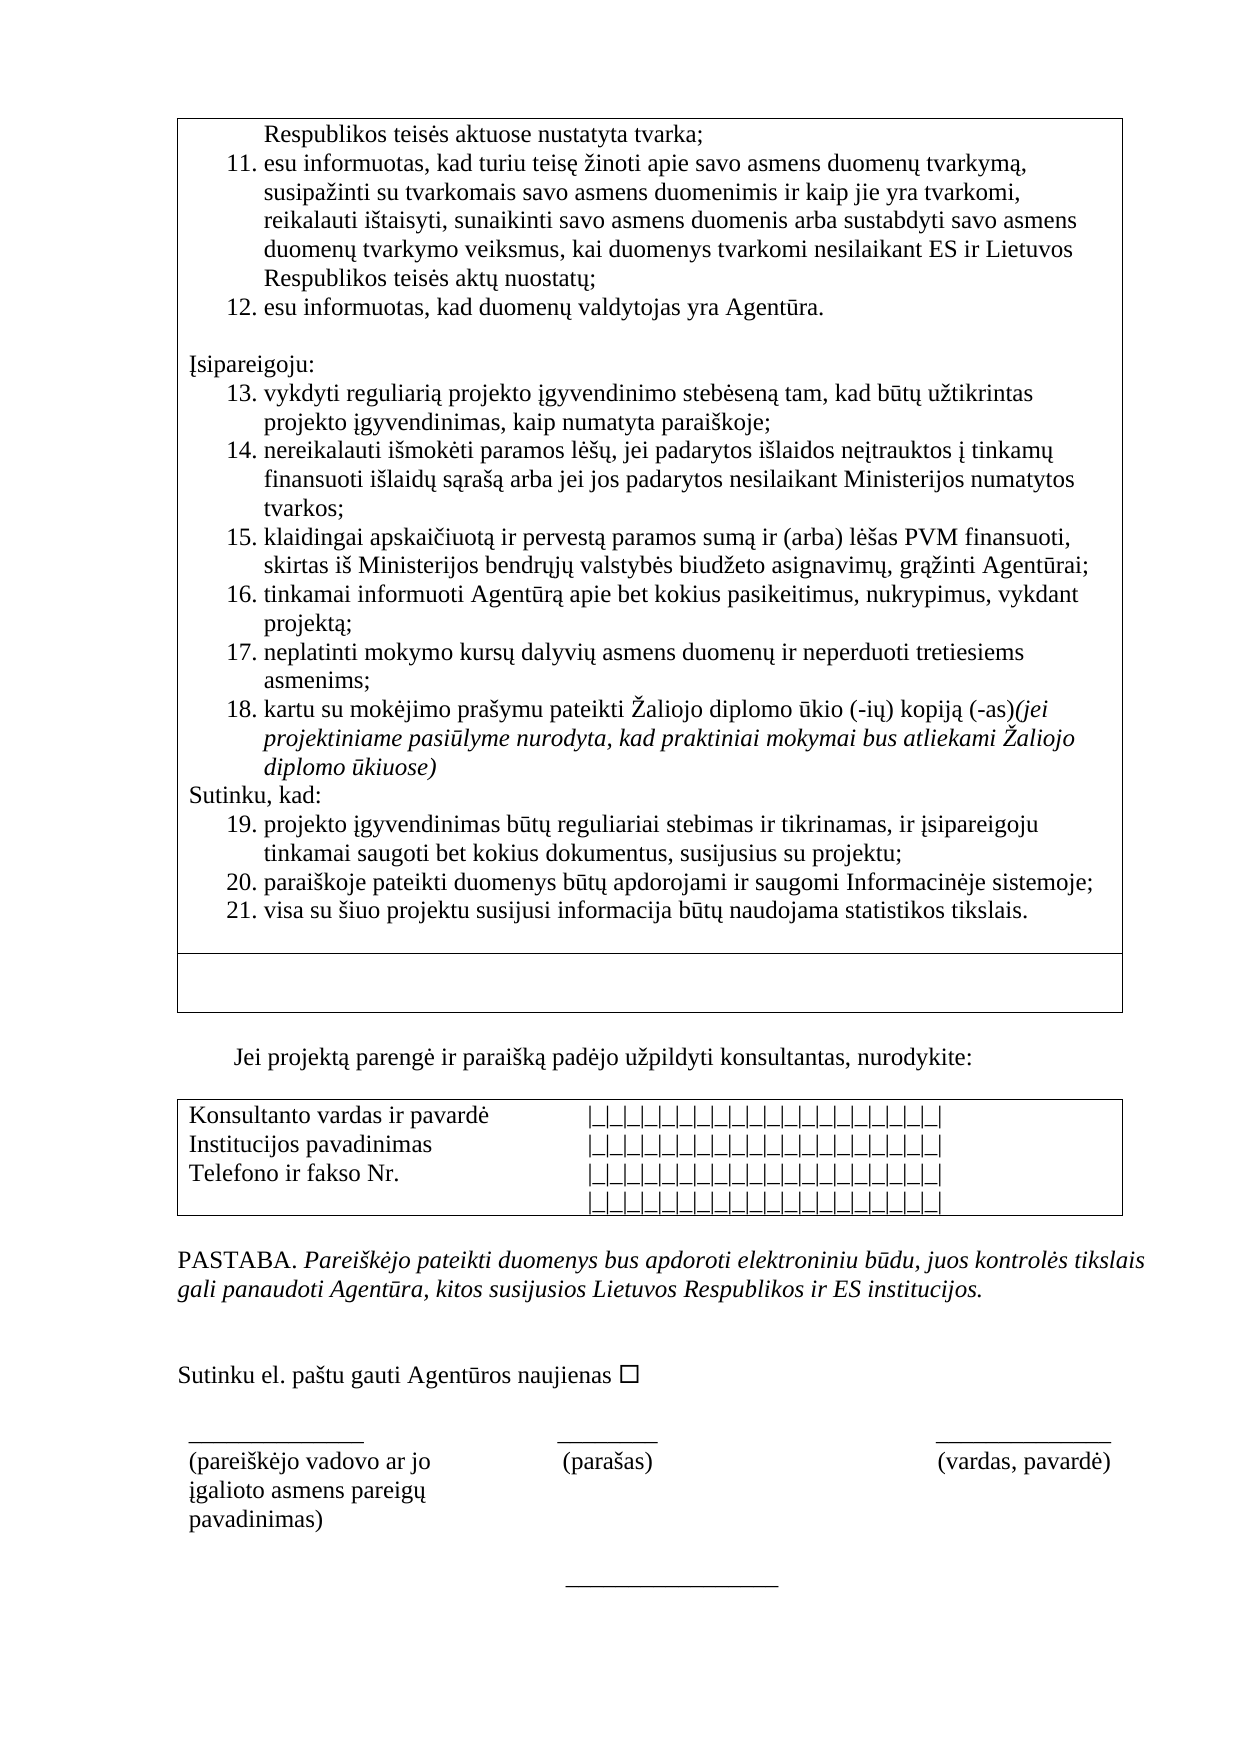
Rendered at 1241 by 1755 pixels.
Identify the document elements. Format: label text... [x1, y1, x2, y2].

table_cell [178, 954, 1122, 1012]
text _________________ [177, 1561, 1166, 1590]
table_cell Institucijos pavadinimas [178, 1129, 576, 1158]
table_cell |_|_|_|_|_|_|_|_|_|_|_|_|_|_|_|_|_|_|_|_| [576, 1129, 1122, 1158]
text Sutinku el. paštu gauti Agentūros naujienas [] [177, 1360, 1166, 1389]
table_header |_|_|_|_|_|_|_|_|_|_|_|_|_|_|_|_|_|_|_|_| [576, 1100, 1122, 1129]
table_header ______________ (vardas, pavardė) [726, 1418, 1122, 1532]
text PASTABA. Pareiškėjo pateikti duomenys bus apdoroti elektroniniu būdu, juos kontrolės tikslais gali panaudoti Agentūra, kitos susijusios Lietuvos Respublikos ir ES institucijos. [177, 1245, 1166, 1302]
table_header Konsultanto vardas ir pavardė [178, 1100, 576, 1129]
table_header ______________ (pareiškėjo vadovo ar jo įgalioto asmens pareigų pavadinimas) [177, 1418, 489, 1532]
table_cell Telefono ir fakso Nr. [178, 1158, 576, 1215]
table_cell |_|_|_|_|_|_|_|_|_|_|_|_|_|_|_|_|_|_|_|_| |_|_|_|_|_|_|_|_|_|_|_|_|_|_|_|_|_|_|_|_| [576, 1158, 1122, 1215]
text Jei projektą parengė ir paraišką padėjo užpildyti konsultantas, nurodykite: [177, 1042, 1166, 1070]
table_header Respublikos teisės aktuose nustatyta tvarka; 11. esu informuotas, kad turiu teisę žinoti apie savo asmens duomenų tvarkymą, susipažinti su tvarkomais savo asmens duomenimis ir kaip jie yra tvarkomi, reikalauti ištaisyti, sunaikinti savo asmens duomenis arba sustabdyti savo asmens duomenų tvarkymo veiksmus, kai duomenys tvarkomi nesilaikant ES ir Lietuvos Respublikos teisės aktų nuostatų; 12. esu informuotas, kad duomenų valdytojas yra Agentūra. Įsipareigoju: 13. vykdyti reguliarią projekto įgyvendinimo stebėseną tam, kad būtų užtikrintas projekto įgyvendinimas, kaip numatyta paraiškoje; 14. nereikalauti išmokėti paramos lėšų, jei padarytos išlaidos neįtrauktos į tinkamų finansuoti išlaidų sąrašą arba jei jos padarytos nesilaikant Ministerijos numatytos tvarkos; 15. klaidingai apskaičiuotą ir pervestą paramos sumą ir (arba) lėšas PVM finansuoti, skirtas iš Ministerijos bendrųjų valstybės biudžeto asignavimų, grąžinti Agentūrai; 16. tinkamai informuoti Agentūrą apie bet kokius pasikeitimus, nukrypimus, vykdant projektą; 17. neplatinti mokymo kursų dalyvių asmens duomenų ir neperduoti tretiesiems asmenims; 18. kartu su mokėjimo prašymu pateikti Žaliojo diplomo ūkio (-ių) kopiją (-as)(jei projektiniame pasiūlyme nurodyta, kad praktiniai mokymai bus atliekami Žaliojo diplomo ūkiuose) Sutinku, kad: 19. projekto įgyvendinimas būtų reguliariai stebimas ir tikrinamas, ir įsipareigoju tinkamai saugoti bet kokius dokumentus, susijusius su projektu; 20. paraiškoje pateikti duomenys būtų apdorojami ir saugomi Informacinėje sistemoje; 21. visa su šiuo projektu susijusi informacija būtų naudojama statistikos tikslais. [178, 119, 1122, 953]
table_header ________ (parašas) [489, 1418, 726, 1532]
